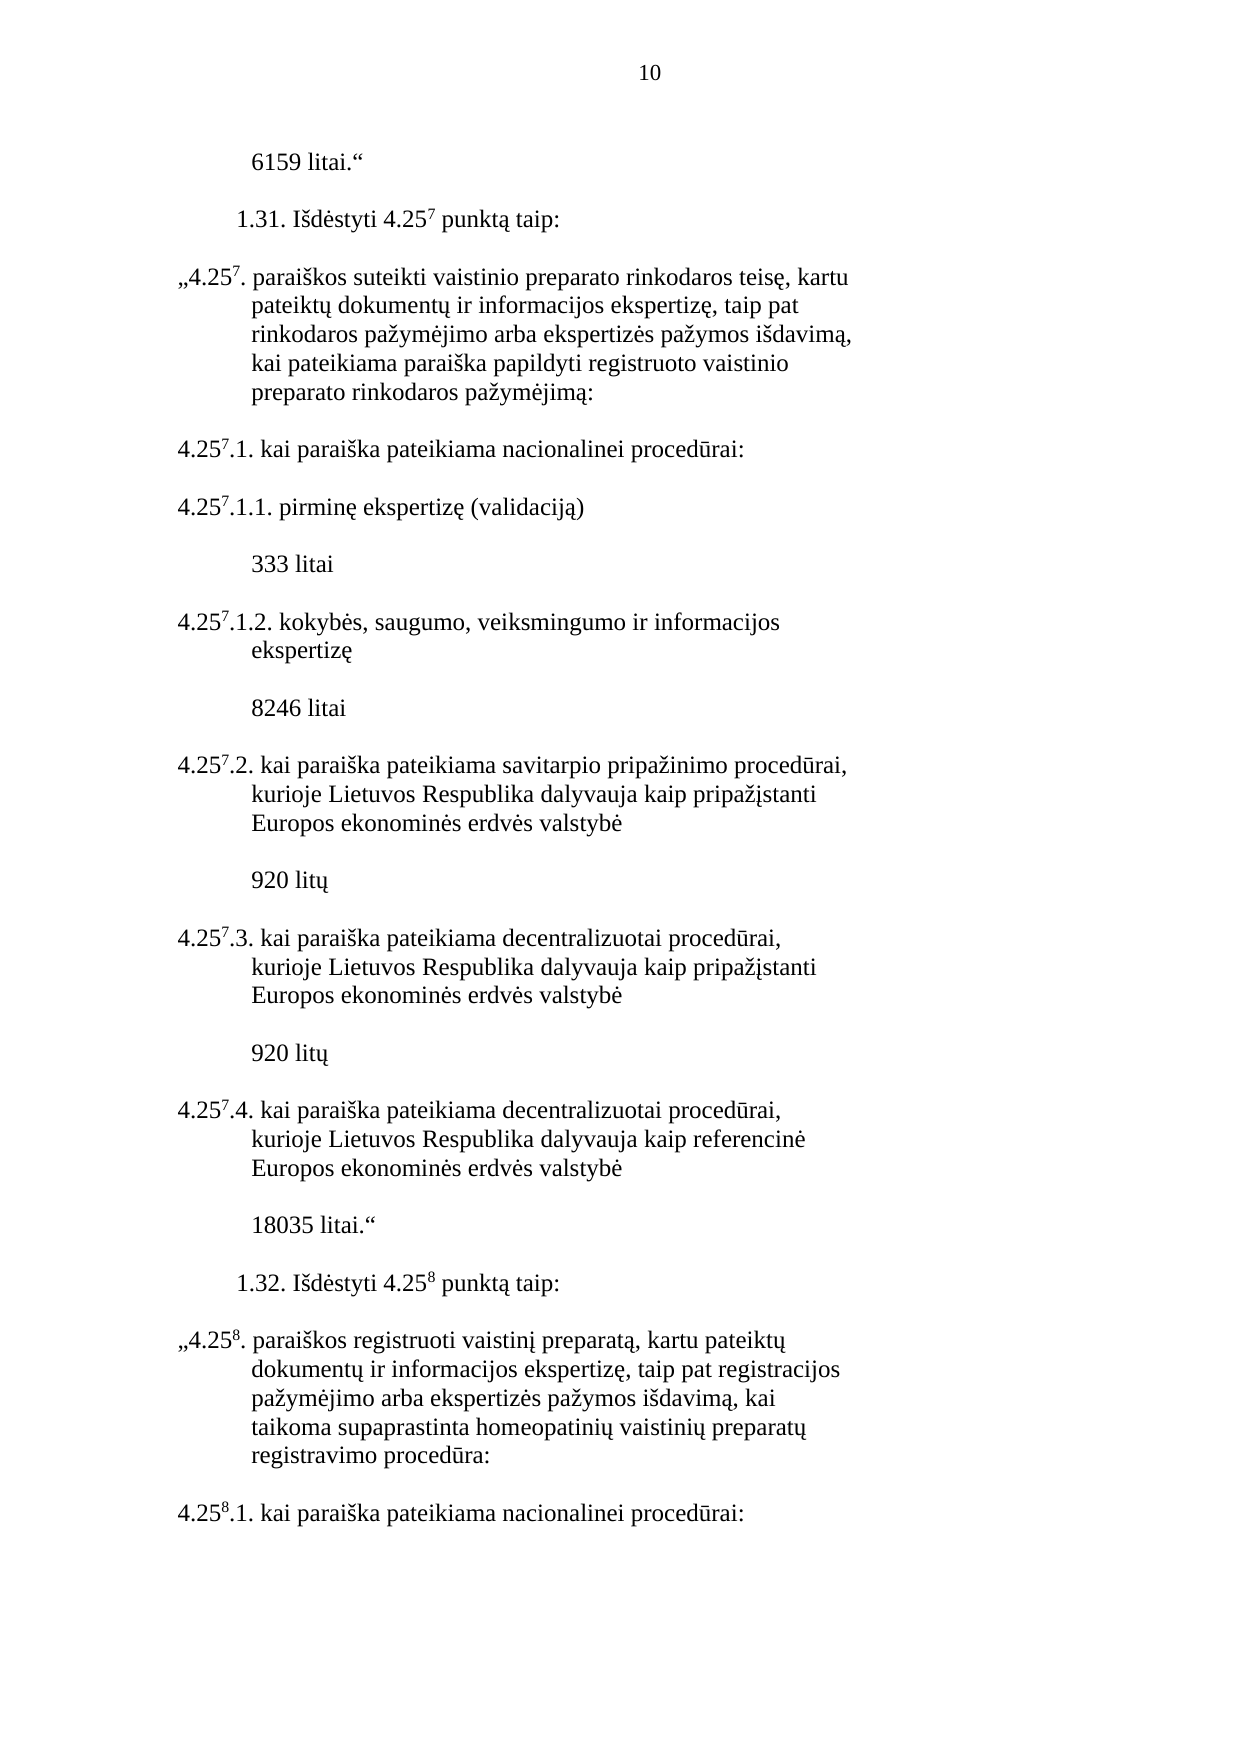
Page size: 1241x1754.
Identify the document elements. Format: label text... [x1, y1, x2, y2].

text 4.257.1.1. pirminę ekspertizę (validaciją) 333 litai [177, 492, 856, 578]
text 6159 litai.“ [177, 118, 856, 176]
text 4.257.1. kai paraiška pateikiama nacionalinei procedūrai: [177, 434, 856, 463]
text 4.257.4. kai paraiška pateikiama decentralizuotai procedūrai, kurioje Lietuvos Respublika dalyvauja kaip referencinė Europos ekonominės erdvės valstybė 18035 litai.“ [177, 1096, 856, 1239]
text „4.258. paraiškos registruoti vaistinį preparatą, kartu pateiktų dokumentų ir informacijos ekspertizę, taip pat registracijos pažymėjimo arba ekspertizės pažymos išdavimą, kai taikoma supaprastinta homeopatinių vaistinių preparatų registravimo procedūra: [177, 1326, 856, 1469]
text 4.257.1.2. kokybės, saugumo, veiksmingumo ir informacijos ekspertizę 8246 litai [177, 607, 856, 722]
text 1.32. Išdėstyti 4.258 punktą taip: [177, 1268, 1122, 1297]
text 1.31. Išdėstyti 4.257 punktą taip: [177, 204, 1122, 233]
text 4.258.1. kai paraiška pateikiama nacionalinei procedūrai: [177, 1498, 856, 1527]
text 4.257.3. kai paraiška pateikiama decentralizuotai procedūrai, kurioje Lietuvos Respublika dalyvauja kaip pripažįstanti Europos ekonominės erdvės valstybė 920 litų [177, 923, 856, 1067]
text 4.257.2. kai paraiška pateikiama savitarpio pripažinimo procedūrai, kurioje Lietuvos Respublika dalyvauja kaip pripažįstanti Europos ekonominės erdvės valstybė 920 litų [177, 751, 856, 894]
text „4.257. paraiškos suteikti vaistinio preparato rinkodaros teisę, kartu pateiktų dokumentų ir informacijos ekspertizę, taip pat rinkodaros pažymėjimo arba ekspertizės pažymos išdavimą, kai pateikiama paraiška papildyti registruoto vaistinio preparato rinkodaros pažymėjimą: [177, 262, 856, 406]
